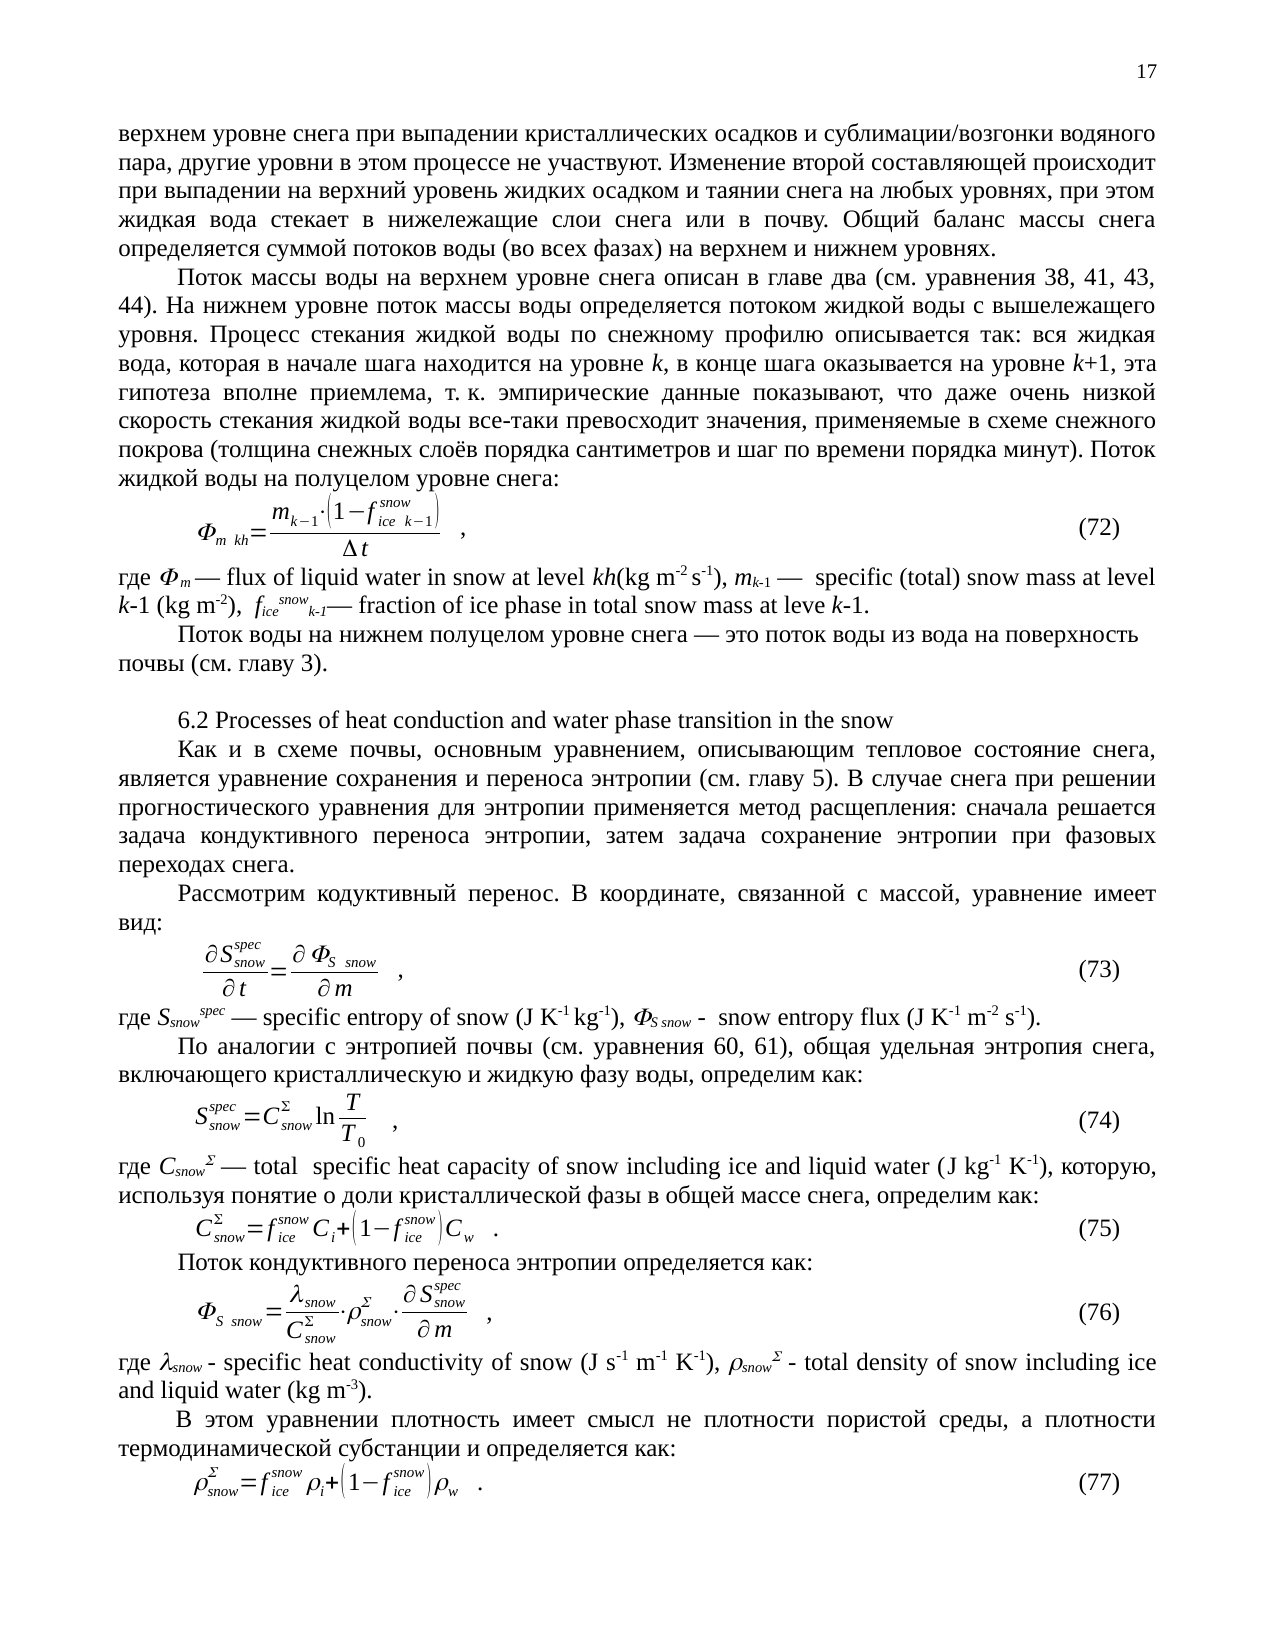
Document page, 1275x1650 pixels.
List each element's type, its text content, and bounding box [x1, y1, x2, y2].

text . (77) [118, 1462, 1157, 1501]
text , (72) [118, 492, 1157, 562]
text . (75) [118, 1208, 1157, 1247]
text Поток массы воды на верхнем уровне снега описан в главе два (см. уравнения 38, 41, 43, 44). На нижнем уровне поток массы воды определяется потоком жидкой воды с вышележащего уровня. Процесс стекания жидкой воды по снежному профилю описывается так: вся жидкая вода, которая в начале шага находится на уровне k, в конце шага оказывается на уровне k+1, эта гипотеза вполне приемлема, т. к. эмпирические данные показывают, что даже очень низкой скорость стекания жидкой воды все-таки превосходит значения, применяемые в схеме снежного покрова (толщина снежных слоёв порядка сантиметров и шаг по времени порядка минут). Поток жидкой воды на полуцелом уровне снега: [118, 262, 1157, 492]
text , (73) [118, 936, 1157, 1002]
text В этом уравнении плотность имеет смысл не плотности пористой среды, а плотности термодинамической субстанции и определяется как: [118, 1404, 1157, 1462]
text где Φ m — flux of liquid water in snow at level kh(kg m-2 s-1), mk-1 — specific (total) snow mass at level k-1 (kg m-2), ficesnowk-1— fraction of ice phase in total snow mass at leve k-1. [118, 562, 1157, 619]
text Рассмотрим кодуктивный перенос. В координате, связанной с массой, уравнение имеет вид: [118, 878, 1157, 936]
text 6.2 Processes of heat conduction and water phase transition in the snow [118, 706, 1157, 734]
text верхнем уровне снега при выпадении кристаллических осадков и сублимации/возгонки водяного пара, другие уровни в этом процессе не участвуют. Изменение второй составляющей происходит при выпадении на верхний уровень жидких осадком и таянии снега на любых уровнях, при этом жидкая вода стекает в нижележащие слои снега или в почву. Общий баланс массы снега определяется суммой потоков воды (во всех фазах) на верхнем и нижнем уровнях. [118, 118, 1157, 262]
text где lsnow - specific heat conductivity of snow (J s-1 m-1 K-1), rsnowS - total density of snow including ice and liquid water (kg m-3). [118, 1347, 1157, 1404]
text Как и в схеме почвы, основным уравнением, описывающим тепловое состояние снега, является уравнение сохранения и переноса энтропии (см. главу 5). В случае снега при решении прогностического уравнения для энтропии применяется метод расщепления: сначала решается задача кондуктивного переноса энтропии, затем задача сохранение энтропии при фазовых переходах снега. [118, 734, 1157, 878]
text Поток кондуктивного переноса энтропии определяется как: [118, 1247, 1157, 1276]
text Поток воды на нижнем полуцелом уровне снега — это поток воды из вода на поверхность почвы (см. главу 3). [118, 619, 1157, 677]
text По аналогии с энтропией почвы (см. уравнения 60, 61), общая удельная энтропия снега, включающего кристаллическую и жидкую фазу воды, определим как: [118, 1031, 1157, 1088]
text , (74) [118, 1088, 1157, 1151]
text где CsnowS — total specific heat capacity of snow including ice and liquid water (J kg-1 K-1), которую, используя понятие о доли кристаллической фазы в общей массе снега, определим как: [118, 1151, 1157, 1208]
text где Ssnowspec — specific entropy of snow (J K-1 kg-1), ΦS snow - snow entropy flux (J K-1 m-2 s-1). [118, 1002, 1157, 1031]
text , (76) [118, 1276, 1157, 1347]
